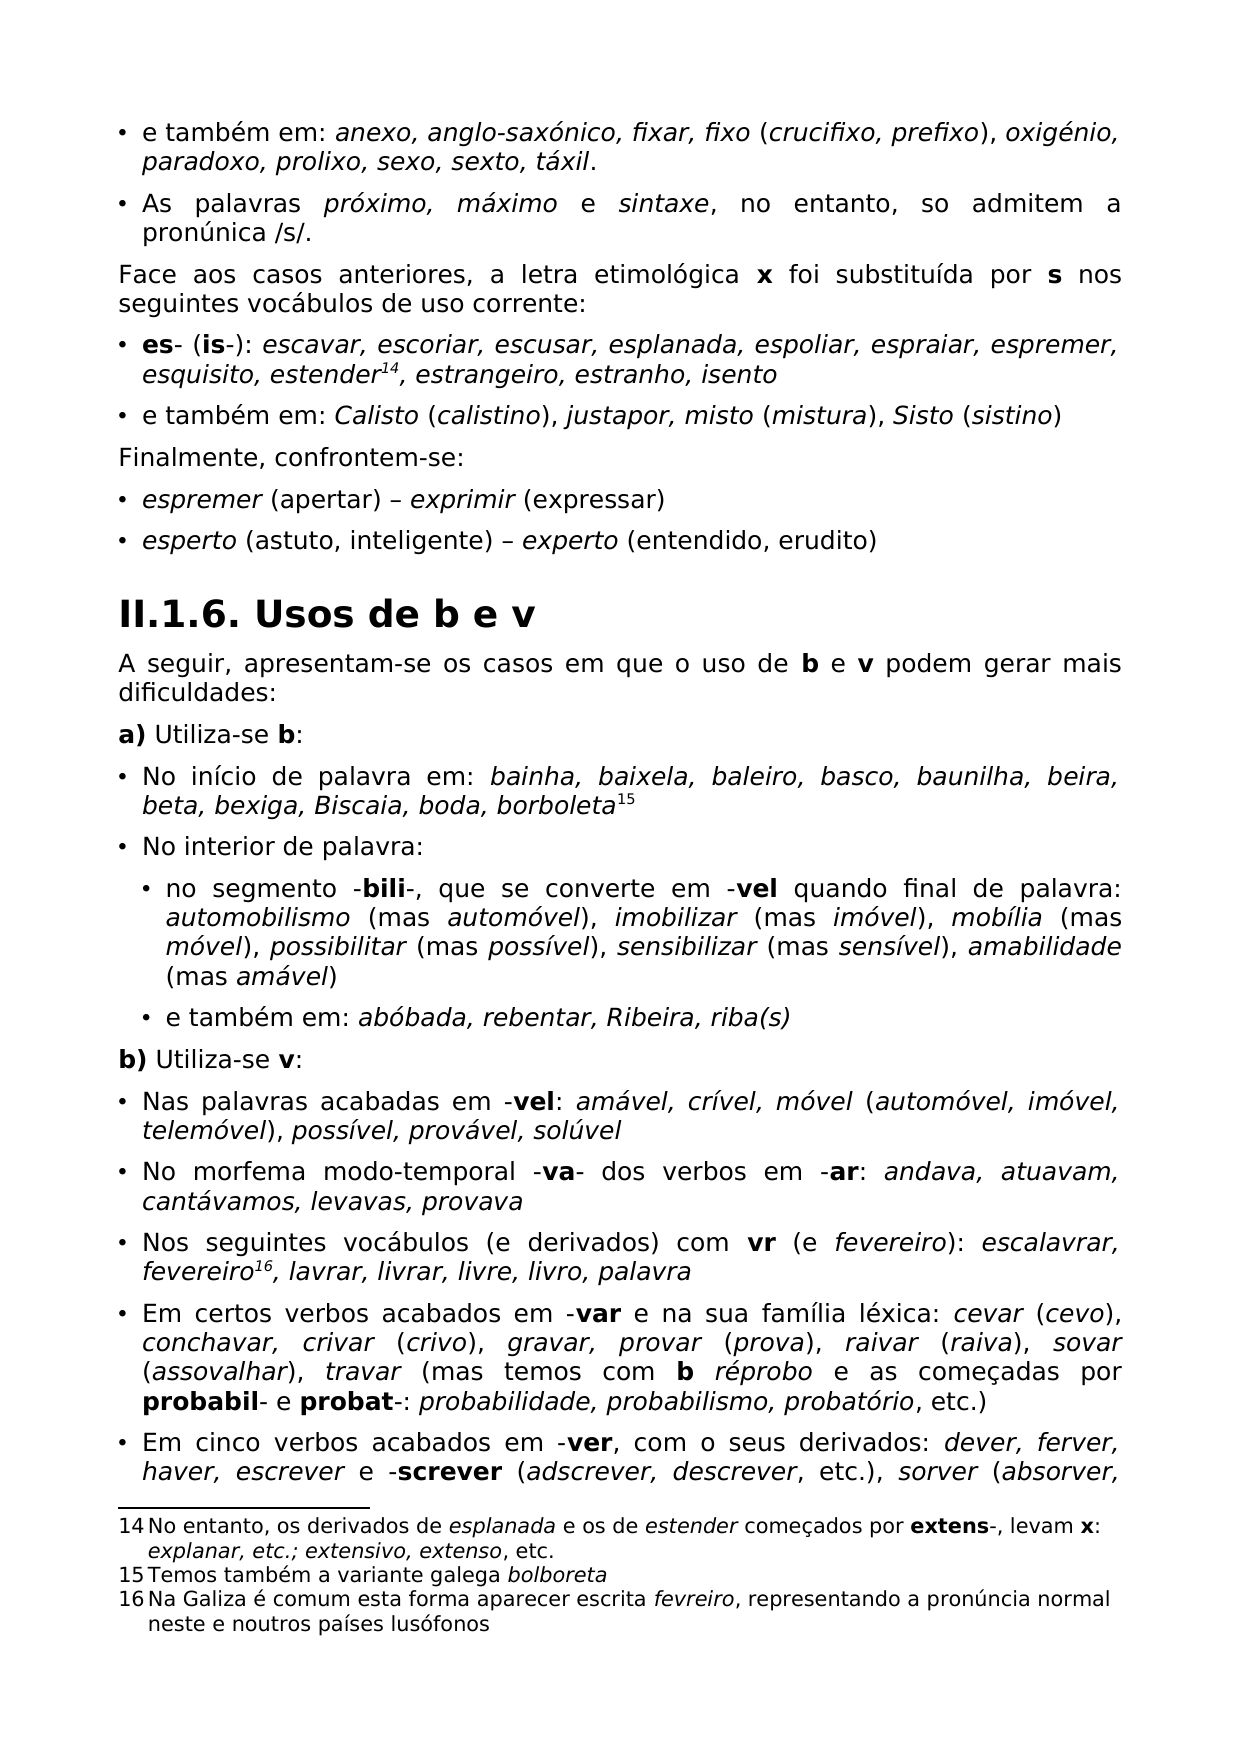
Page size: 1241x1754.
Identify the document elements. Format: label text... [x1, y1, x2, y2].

list espremer (apertar) – exprimir (expressar) [118, 485, 1122, 514]
text Finalmente, confrontem-se: [118, 443, 1122, 472]
list No entanto, os derivados de esplanada e os de estender começados por extens-, levam x: explanar, etc.; extensivo, extenso, etc. [118, 1514, 1122, 1563]
list No morfema modo-temporal -va- dos verbos em -ar: andava, atuavam, cantávamos, levavas, provava [118, 1158, 1122, 1216]
list e também em: abóbada, rebentar, Ribeira, riba(s) [142, 1003, 1122, 1033]
list Temos também a variante galega bolboreta [118, 1563, 1122, 1587]
subtitle II.1.6. Usos de b e v [118, 593, 1122, 637]
list As palavras próximo, máximo e sintaxe, no entanto, so admitem a pronúnica /s/. [118, 189, 1122, 247]
list Nas palavras acabadas em -vel: amável, crível, móvel (automóvel, imóvel, telemóvel), possível, provável, solúvel [118, 1087, 1122, 1145]
list Nos seguintes vocábulos (e derivados) com vr (e fevereiro): escalavrar, fevereiro, lavrar, livrar, livre, livro, palavra [118, 1228, 1122, 1287]
list Em certos verbos acabados em -var e na sua família léxica: cevar (cevo), conchavar, crivar (crivo), gravar, provar (prova), raivar (raiva), sovar (assovalhar), travar (mas temos com b réprobo e as começadas por probabil- e probat-: probabilidade, probabilismo, probatório, etc.) [118, 1299, 1122, 1416]
list No início de palavra em: bainha, baixela, baleiro, basco, baunilha, beira, beta, bexiga, Biscaia, boda, borboleta [118, 762, 1122, 820]
list Em cinco verbos acabados em -ver, com o seus derivados: dever, ferver, haver, escrever e -screver (adscrever, descrever, etc.), sorver (absorver, [118, 1428, 1122, 1487]
list es- (is-): escavar, escoriar, escusar, esplanada, espoliar, espraiar, espremer, esquisito, estender, estrangeiro, estranho, isento [118, 331, 1122, 389]
list e também em: Calisto (calistino), justapor, misto (mistura), Sisto (sistino) [118, 401, 1122, 431]
list Na Galiza é comum esta forma aparecer escrita fevreiro, representando a pronúncia normal neste e noutros países lusófonos [118, 1587, 1122, 1636]
list e também em: anexo, anglo-saxónico, fixar, fixo (crucifixo, prefixo), oxigénio, paradoxo, prolixo, sexo, sexto, táxil. [118, 118, 1122, 176]
list esperto (astuto, inteligente) – experto (entendido, erudito) [118, 526, 1122, 556]
text a) Utiliza-se b: [118, 720, 1122, 749]
list no segmento -bili-, que se converte em -vel quando final de palavra: automobilismo (mas automóvel), imobilizar (mas imóvel), mobília (mas móvel), possibilitar (mas possível), sensibilizar (mas sensível), amabilidade (mas amável) [142, 874, 1122, 991]
text b) Utiliza-se v: [118, 1045, 1122, 1074]
text Face aos casos anteriores, a letra etimológica x foi substituída por s nos seguintes vocábulos de uso corrente: [118, 260, 1122, 318]
list No interior de palavra: [118, 833, 1122, 862]
text A seguir, apresentam-se os casos em que o uso de b e v podem gerar mais dificuldades: [118, 649, 1122, 708]
